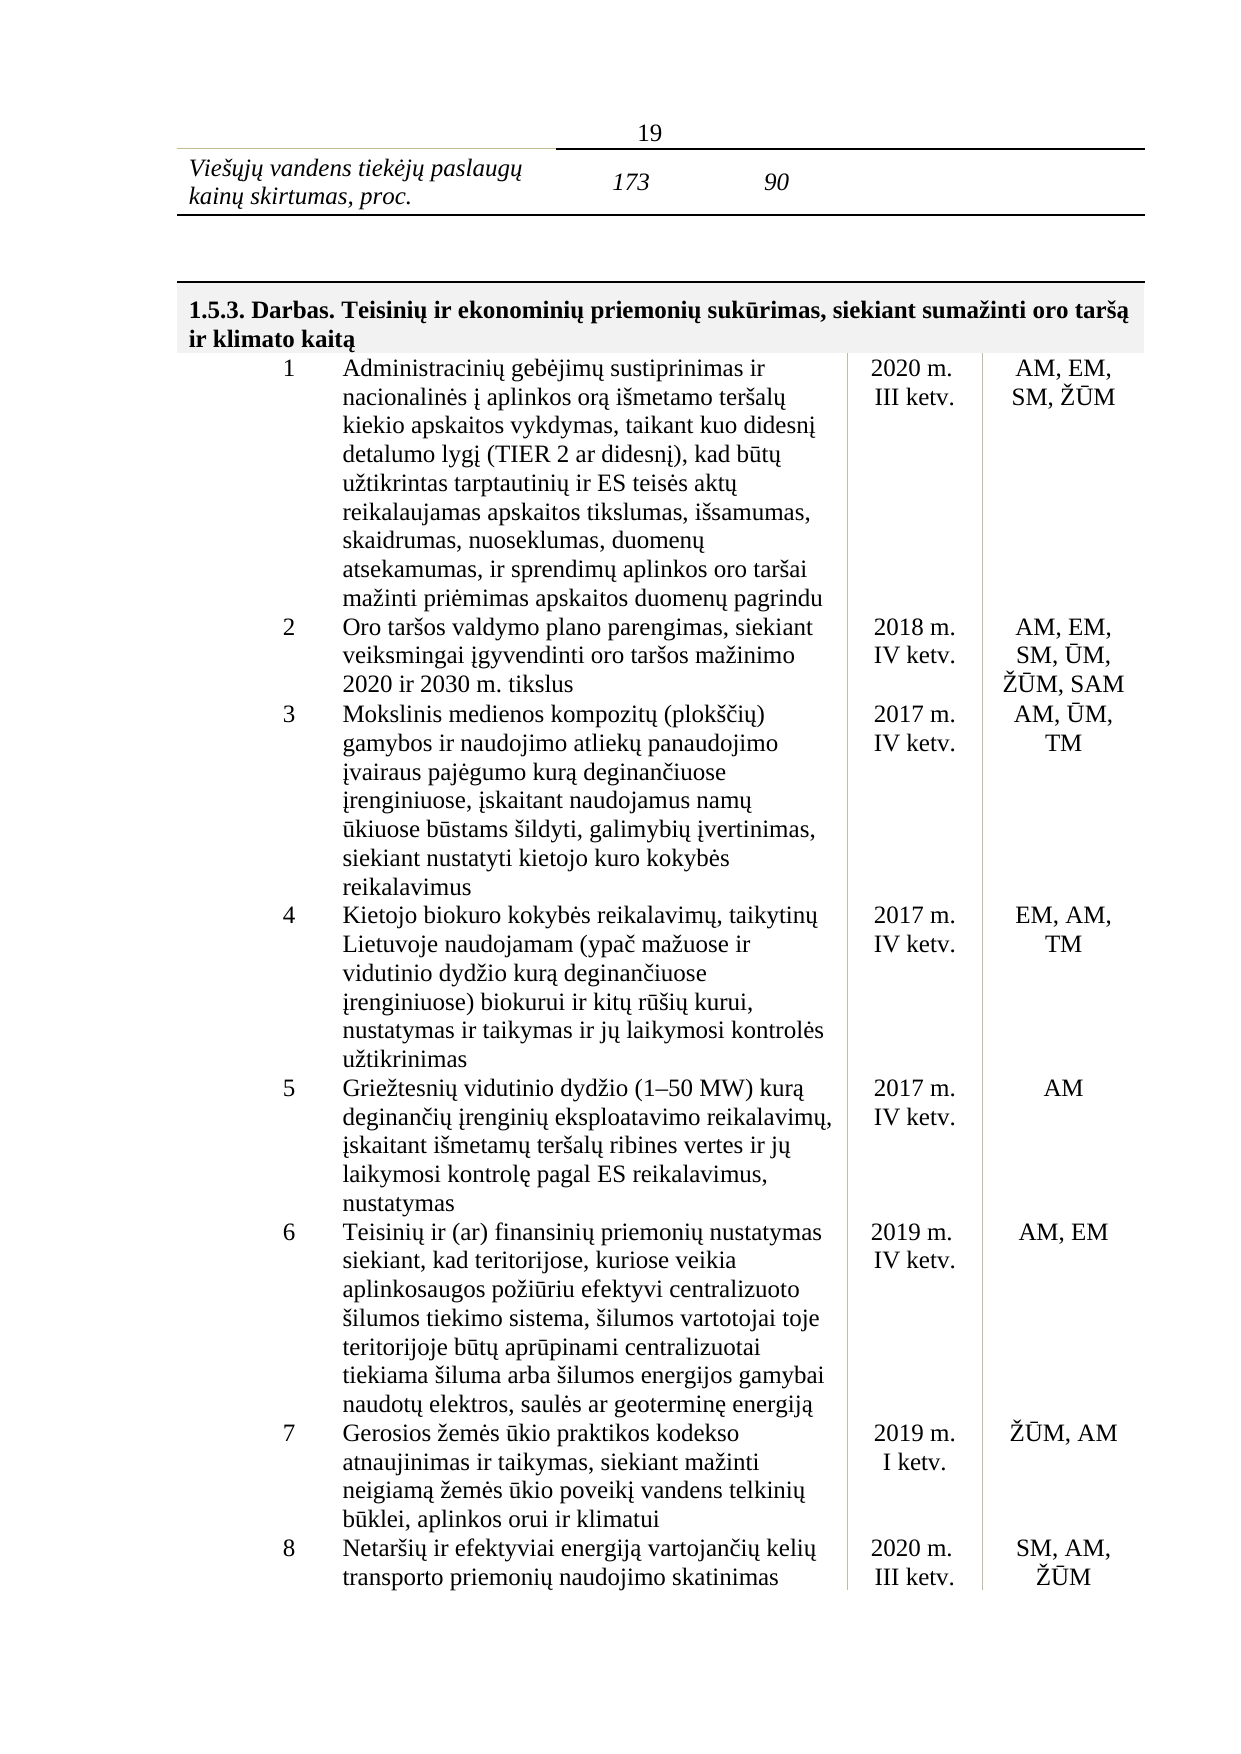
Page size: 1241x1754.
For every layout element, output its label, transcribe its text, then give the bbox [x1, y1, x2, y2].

table_cell [177, 612, 247, 699]
table_cell [177, 247, 247, 281]
table_cell Netaršių ir efektyviai energiją vartojančių kelių transporto priemonių naudojimo skatinimas [331, 1533, 847, 1590]
table_cell 2019 m. IV ketv. [848, 1217, 982, 1418]
table_cell 2017 m. IV ketv. [848, 1073, 982, 1217]
table_cell AM [983, 1073, 1144, 1217]
table_cell [556, 247, 708, 281]
table_cell ŽŪM, AM [983, 1418, 1144, 1533]
table_cell [177, 216, 247, 247]
table_cell [331, 247, 423, 281]
table_cell Administracinių gebėjimų sustiprinimas ir nacionalinės į aplinkos orą išmetamo teršalų kiekio apskaitos vykdymas, taikant kuo didesnį detalumo lygį (TIER 2 ar didesnį), kad būtų užtikrintas tarptautinių ir ES teisės aktų reikalaujamas apskaitos tikslumas, išsamumas, skaidrumas, nuoseklumas, duomenų atsekamumas, ir sprendimų aplinkos oro taršai mažinti priėmimas apskaitos duomenų pagrindu [331, 353, 847, 612]
table_cell 3 [247, 699, 331, 900]
table_cell Gerosios žemės ūkio praktikos kodekso atnaujinimas ir taikymas, siekiant mažinti neigiamą žemės ūkio poveikį vandens telkinių būklei, aplinkos orui ir klimatui [331, 1418, 847, 1533]
table_cell 1.5.3. Darbas. Teisinių ir ekonominių priemonių sukūrimas, siekiant sumažinti oro taršą ir klimato kaitą [177, 283, 1144, 353]
table_cell [982, 216, 1144, 247]
table_cell [177, 1217, 247, 1418]
table_cell [331, 216, 423, 247]
table_cell [556, 216, 708, 247]
table_cell [847, 216, 982, 247]
table_cell Griežtesnių vidutinio dydžio (1–50 MW) kurą deginančių įrenginių eksploatavimo reikalavimų, įskaitant išmetamų teršalų ribines vertes ir jų laikymosi kontrolę pagal ES reikalavimus, nustatymas [331, 1073, 847, 1217]
table_cell [177, 900, 247, 1073]
table_cell [708, 247, 847, 281]
table_cell Teisinių ir (ar) finansinių priemonių nustatymas siekiant, kad teritorijose, kuriose veikia aplinkosaugos požiūriu efektyvi centralizuoto šilumos tiekimo sistema, šilumos vartotojai toje teritorijoje būtų aprūpinami centralizuotai tiekiama šiluma arba šilumos energijos gamybai naudotų elektros, saulės ar geoterminę energiją [331, 1217, 847, 1418]
table_cell AM, ŪM, TM [983, 699, 1144, 900]
table_cell [177, 1073, 247, 1217]
table_cell [423, 216, 556, 247]
table_cell 7 [247, 1418, 331, 1533]
table_cell SM, AM, ŽŪM [983, 1533, 1144, 1590]
table_cell 90 [708, 150, 847, 214]
table_cell [423, 247, 556, 281]
table_cell [177, 1418, 247, 1533]
table_cell 2019 m. I ketv. [848, 1418, 982, 1533]
table_cell Viešųjų vandens tiekėjų paslaugų kainų skirtumas, proc. [177, 149, 556, 214]
table_cell [177, 1533, 247, 1590]
table_cell AM, EM [983, 1217, 1144, 1418]
table_cell 5 [247, 1073, 331, 1217]
table_cell 2017 m. IV ketv. [848, 900, 982, 1073]
table_cell [247, 247, 331, 281]
table_cell 8 [247, 1533, 331, 1590]
table_cell 2020 m. III ketv. [848, 1533, 982, 1590]
table_cell 2020 m. III ketv. [848, 353, 982, 612]
table_cell EM, AM, TM [983, 900, 1144, 1073]
table_cell [247, 216, 331, 247]
table_cell [847, 247, 982, 281]
table_cell 6 [247, 1217, 331, 1418]
table_cell [708, 216, 847, 247]
table_cell Mokslinis medienos kompozitų (plokščių) gamybos ir naudojimo atliekų panaudojimo įvairaus pajėgumo kurą deginančiuose įrenginiuose, įskaitant naudojamus namų ūkiuose būstams šildyti, galimybių įvertinimas, siekiant nustatyti kietojo kuro kokybės reikalavimus [331, 699, 847, 900]
table_cell 2 [247, 612, 331, 699]
table_cell [847, 150, 982, 214]
table_cell [177, 699, 247, 900]
table_cell [982, 247, 1144, 281]
table_cell 173 [556, 150, 708, 214]
table_cell 2018 m. IV ketv. [848, 612, 982, 699]
table_cell AM, EM, SM, ŪM, ŽŪM, SAM [983, 612, 1144, 699]
table_cell AM, EM, SM, ŽŪM [983, 353, 1144, 612]
table_cell 4 [247, 900, 331, 1073]
table_cell [177, 353, 247, 612]
table_cell 1 [247, 353, 331, 612]
table_cell 2017 m. IV ketv. [848, 699, 982, 900]
table_cell Oro taršos valdymo plano parengimas, siekiant veiksmingai įgyvendinti oro taršos mažinimo 2020 ir 2030 m. tikslus [331, 612, 847, 699]
table_cell [982, 150, 1144, 214]
table_cell Kietojo biokuro kokybės reikalavimų, taikytinų Lietuvoje naudojamam (ypač mažuose ir vidutinio dydžio kurą deginančiuose įrenginiuose) biokurui ir kitų rūšių kurui, nustatymas ir taikymas ir jų laikymosi kontrolės užtikrinimas [331, 900, 847, 1073]
